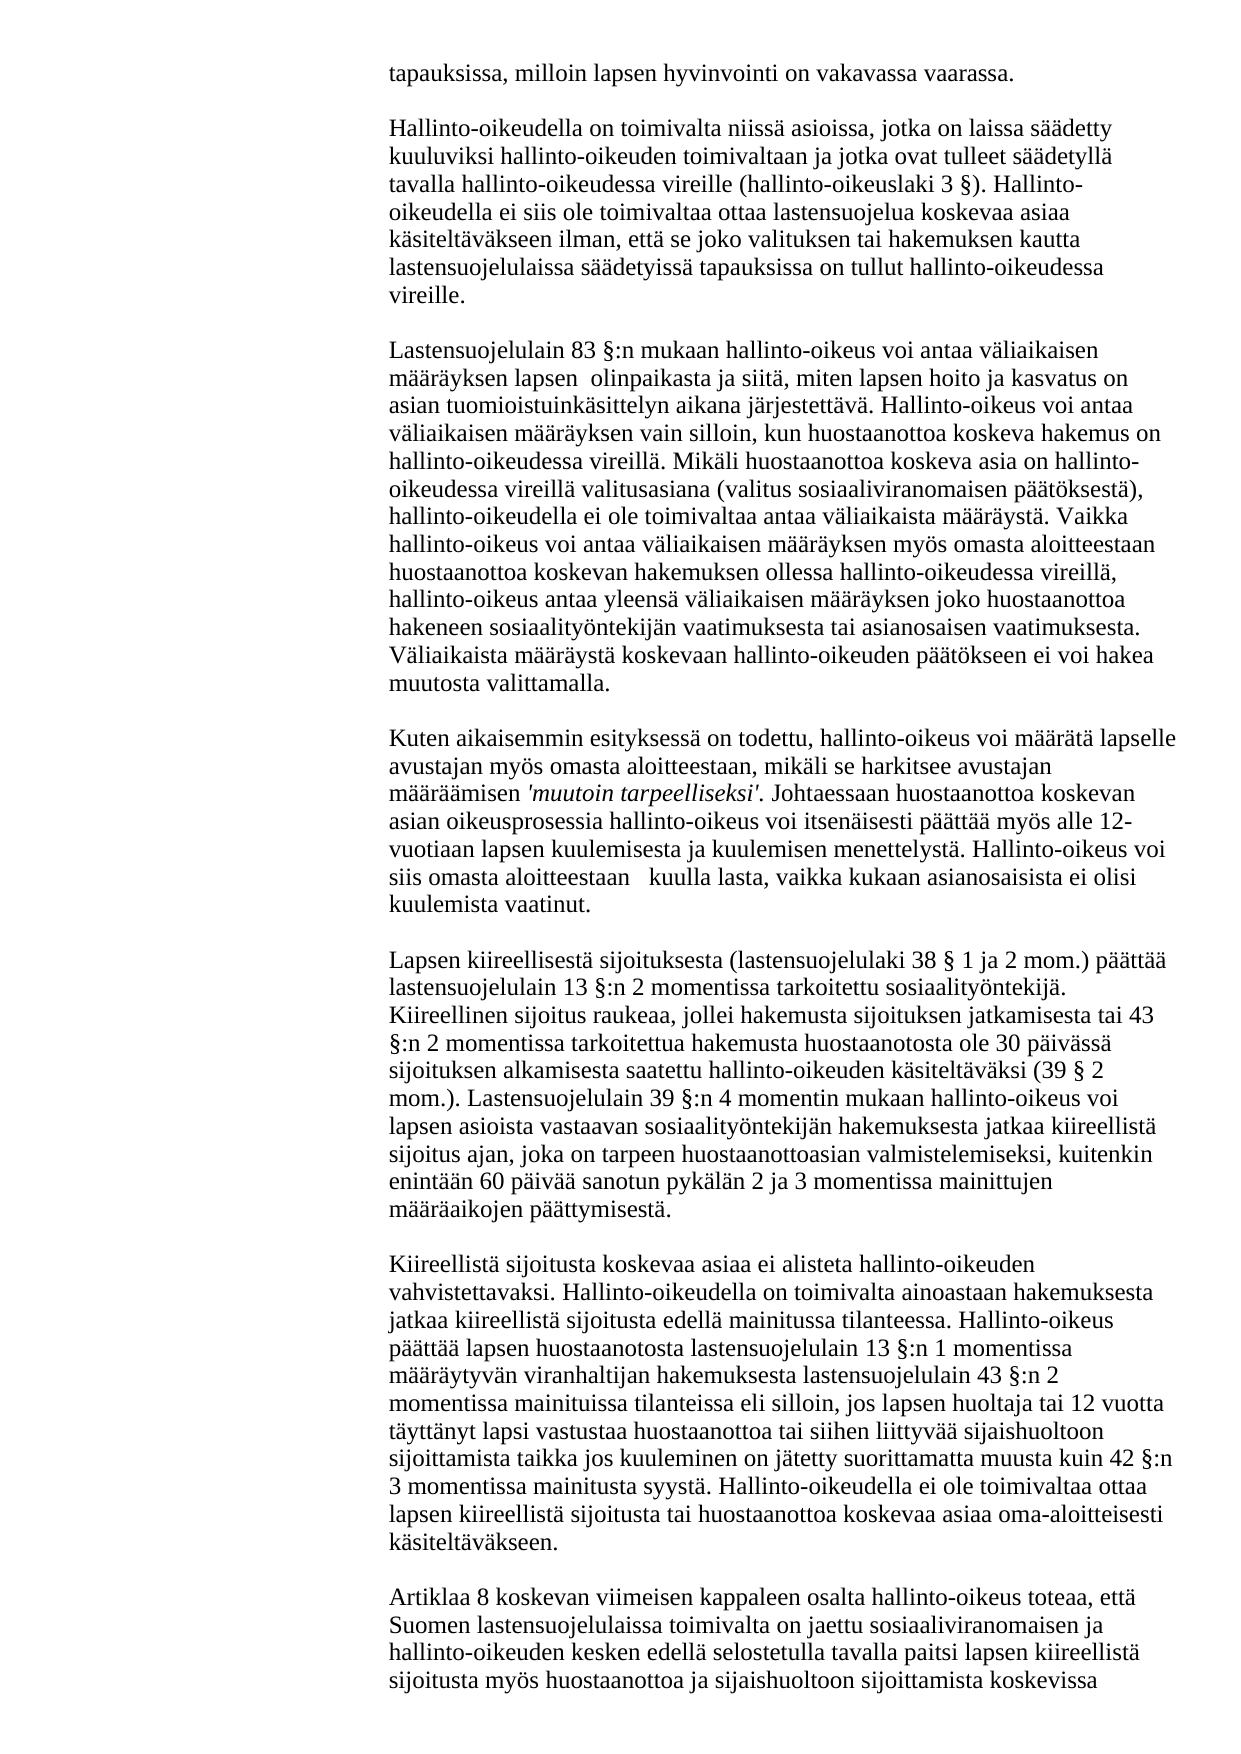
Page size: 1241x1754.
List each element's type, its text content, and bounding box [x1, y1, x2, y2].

text Lastensuojelulain 83 §:n mukaan hallinto-oikeus voi antaa väliaikaisen määräyksen lapsen olinpaikasta ja siitä, miten lapsen hoito ja kasvatus on asian tuomioistuinkäsittelyn aikana järjestettävä. Hallinto-oikeus voi antaa väliaikaisen määräyksen vain silloin, kun huostaanottoa koskeva hakemus on hallinto-oikeudessa vireillä. Mikäli huostaanottoa koskeva asia on hallinto-oikeudessa vireillä valitusasiana (valitus sosiaaliviranomaisen päätöksestä), hallinto-oikeudella ei ole toimivaltaa antaa väliaikaista määräystä. Vaikka hallinto-oikeus voi antaa väliaikaisen määräyksen myös omasta aloitteestaan huostaanottoa koskevan hakemuksen ollessa hallinto-oikeudessa vireillä, hallinto-oikeus antaa yleensä väliaikaisen määräyksen joko huostaanottoa hakeneen sosiaalityöntekijän vaatimuksesta tai asianosaisen vaatimuksesta. Väliaikaista määräystä koskevaan hallinto-oikeuden päätökseen ei voi hakea muutosta valittamalla. [388, 336, 1181, 696]
text tapauksissa, milloin lapsen hyvinvointi on vakavassa vaarassa. [388, 59, 1181, 87]
text Kuten aikaisemmin esityksessä on todettu, hallinto-oikeus voi määrätä lapselle avustajan myös omasta aloitteestaan, mikäli se harkitsee avustajan määräämisen 'muutoin tarpeelliseksi'. Johtaessaan huostaanottoa koskevan asian oikeusprosessia hallinto-oikeus voi itsenäisesti päättää myös alle 12-vuotiaan lapsen kuulemisesta ja kuulemisen menettelystä. Hallinto-oikeus voi siis omasta aloitteestaan kuulla lasta, vaikka kukaan asianosaisista ei olisi kuulemista vaatinut. [388, 724, 1181, 918]
text Artiklaa 8 koskevan viimeisen kappaleen osalta hallinto-oikeus toteaa, että Suomen lastensuojelulaissa toimivalta on jaettu sosiaaliviranomaisen ja hallinto-oikeuden kesken edellä selostetulla tavalla paitsi lapsen kiireellistä sijoitusta myös huostaanottoa ja sijaishuoltoon sijoittamista koskevissa [388, 1583, 1181, 1694]
text Lapsen kiireellisestä sijoituksesta (lastensuojelulaki 38 § 1 ja 2 mom.) päättää lastensuojelulain 13 §:n 2 momentissa tarkoitettu sosiaalityöntekijä. Kiireellinen sijoitus raukeaa, jollei hakemusta sijoituksen jatkamisesta tai 43 §:n 2 momentissa tarkoitettua hakemusta huostaanotosta ole 30 päivässä sijoituksen alkamisesta saatettu hallinto-oikeuden käsiteltäväksi (39 § 2 mom.). Lastensuojelulain 39 §:n 4 momentin mukaan hallinto-oikeus voi lapsen asioista vastaavan sosiaalityöntekijän hakemuksesta jatkaa kiireellistä sijoitus ajan, joka on tarpeen huostaanottoasian valmistelemiseksi, kuitenkin enintään 60 päivää sanotun pykälän 2 ja 3 momentissa mainittujen määräaikojen päättymisestä. [388, 946, 1181, 1223]
text Kiireellistä sijoitusta koskevaa asiaa ei alisteta hallinto-oikeuden vahvistettavaksi. Hallinto-oikeudella on toimivalta ainoastaan hakemuksesta jatkaa kiireellistä sijoitusta edellä mainitussa tilanteessa. Hallinto-oikeus päättää lapsen huostaanotosta lastensuojelulain 13 §:n 1 momentissa määräytyvän viranhaltijan hakemuksesta lastensuojelulain 43 §:n 2 momentissa mainituissa tilanteissa eli silloin, jos lapsen huoltaja tai 12 vuotta täyttänyt lapsi vastustaa huostaanottoa tai siihen liittyvää sijaishuoltoon sijoittamista taikka jos kuuleminen on jätetty suorittamatta muusta kuin 42 §:n 3 momentissa mainitusta syystä. Hallinto-oikeudella ei ole toimivaltaa ottaa lapsen kiireellistä sijoitusta tai huostaanottoa koskevaa asiaa oma-aloitteisesti käsiteltäväkseen. [388, 1251, 1181, 1555]
text Hallinto-oikeudella on toimivalta niissä asioissa, jotka on laissa säädetty kuuluviksi hallinto-oikeuden toimivaltaan ja jotka ovat tulleet säädetyllä tavalla hallinto-oikeudessa vireille (hallinto-oikeuslaki 3 §). Hallinto-oikeudella ei siis ole toimivaltaa ottaa lastensuojelua koskevaa asiaa käsiteltäväkseen ilman, että se joko valituksen tai hakemuksen kautta lastensuojelulaissa säädetyissä tapauksissa on tullut hallinto-oikeudessa vireille. [388, 114, 1181, 308]
